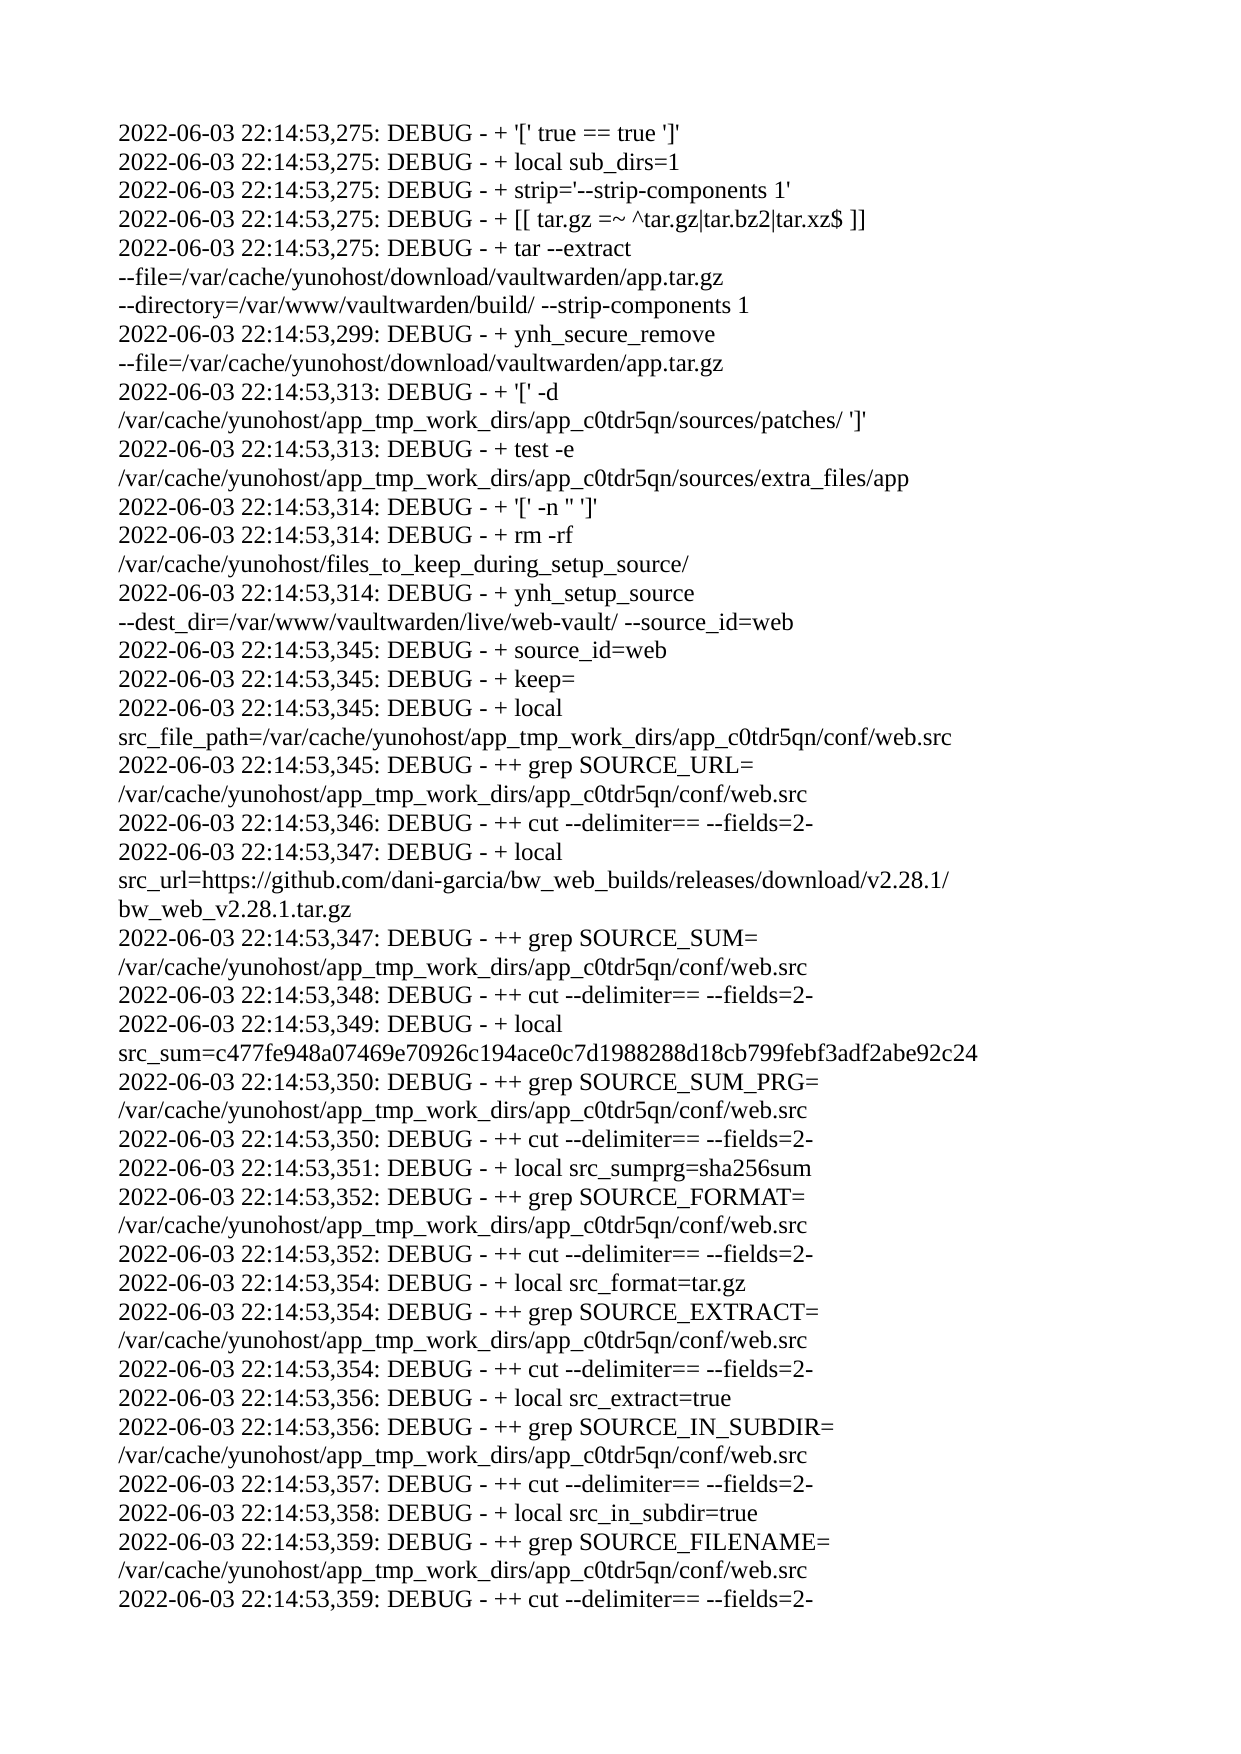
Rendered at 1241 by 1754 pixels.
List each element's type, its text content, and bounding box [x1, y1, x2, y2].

text 2022-06-03 22:14:53,358: DEBUG - + local src_in_subdir=true [118, 1498, 1122, 1527]
text 2022-06-03 22:14:53,345: DEBUG - ++ grep SOURCE_URL= /var/cache/yunohost/app_tmp_work_dirs/app_c0tdr5qn/conf/web.src [118, 751, 1122, 808]
text 2022-06-03 22:14:53,275: DEBUG - + local sub_dirs=1 [118, 147, 1122, 176]
text 2022-06-03 22:14:53,314: DEBUG - + rm -rf /var/cache/yunohost/files_to_keep_during_setup_source/ [118, 521, 1122, 578]
text 2022-06-03 22:14:53,359: DEBUG - ++ cut --delimiter== --fields=2- [118, 1584, 1122, 1613]
text 2022-06-03 22:14:53,347: DEBUG - + local src_url=https://github.com/dani-garcia/bw_web_builds/releases/download/v2.28.1/bw_web_v2.28.1.tar.gz [118, 837, 1122, 923]
text 2022-06-03 22:14:53,299: DEBUG - + ynh_secure_remove --file=/var/cache/yunohost/download/vaultwarden/app.tar.gz [118, 319, 1122, 377]
text 2022-06-03 22:14:53,356: DEBUG - + local src_extract=true [118, 1383, 1122, 1412]
text 2022-06-03 22:14:53,314: DEBUG - + ynh_setup_source --dest_dir=/var/www/vaultwarden/live/web-vault/ --source_id=web [118, 578, 1122, 636]
text 2022-06-03 22:14:53,352: DEBUG - ++ cut --delimiter== --fields=2- [118, 1239, 1122, 1268]
text 2022-06-03 22:14:53,314: DEBUG - + '[' -n '' ']' [118, 492, 1122, 521]
text 2022-06-03 22:14:53,349: DEBUG - + local src_sum=c477fe948a07469e70926c194ace0c7d1988288d18cb799febf3adf2abe92c24 [118, 1009, 1122, 1067]
text 2022-06-03 22:14:53,275: DEBUG - + [[ tar.gz =~ ^tar.gz|tar.bz2|tar.xz$ ]] [118, 204, 1122, 233]
text 2022-06-03 22:14:53,352: DEBUG - ++ grep SOURCE_FORMAT= /var/cache/yunohost/app_tmp_work_dirs/app_c0tdr5qn/conf/web.src [118, 1182, 1122, 1239]
text 2022-06-03 22:14:53,356: DEBUG - ++ grep SOURCE_IN_SUBDIR= /var/cache/yunohost/app_tmp_work_dirs/app_c0tdr5qn/conf/web.src [118, 1412, 1122, 1469]
text 2022-06-03 22:14:53,313: DEBUG - + '[' -d /var/cache/yunohost/app_tmp_work_dirs/app_c0tdr5qn/sources/patches/ ']' [118, 377, 1122, 434]
text 2022-06-03 22:14:53,346: DEBUG - ++ cut --delimiter== --fields=2- [118, 808, 1122, 837]
text 2022-06-03 22:14:53,275: DEBUG - + '[' true == true ']' [118, 118, 1122, 147]
text 2022-06-03 22:14:53,354: DEBUG - ++ grep SOURCE_EXTRACT= /var/cache/yunohost/app_tmp_work_dirs/app_c0tdr5qn/conf/web.src [118, 1297, 1122, 1354]
text 2022-06-03 22:14:53,350: DEBUG - ++ cut --delimiter== --fields=2- [118, 1124, 1122, 1153]
text 2022-06-03 22:14:53,348: DEBUG - ++ cut --delimiter== --fields=2- [118, 981, 1122, 1009]
text 2022-06-03 22:14:53,345: DEBUG - + keep= [118, 664, 1122, 693]
text 2022-06-03 22:14:53,345: DEBUG - + local src_file_path=/var/cache/yunohost/app_tmp_work_dirs/app_c0tdr5qn/conf/web.src [118, 693, 1122, 751]
text 2022-06-03 22:14:53,359: DEBUG - ++ grep SOURCE_FILENAME= /var/cache/yunohost/app_tmp_work_dirs/app_c0tdr5qn/conf/web.src [118, 1527, 1122, 1584]
text 2022-06-03 22:14:53,275: DEBUG - + strip='--strip-components 1' [118, 176, 1122, 204]
text 2022-06-03 22:14:53,354: DEBUG - ++ cut --delimiter== --fields=2- [118, 1354, 1122, 1383]
text 2022-06-03 22:14:53,313: DEBUG - + test -e /var/cache/yunohost/app_tmp_work_dirs/app_c0tdr5qn/sources/extra_files/app [118, 434, 1122, 492]
text 2022-06-03 22:14:53,347: DEBUG - ++ grep SOURCE_SUM= /var/cache/yunohost/app_tmp_work_dirs/app_c0tdr5qn/conf/web.src [118, 923, 1122, 981]
text 2022-06-03 22:14:53,275: DEBUG - + tar --extract --file=/var/cache/yunohost/download/vaultwarden/app.tar.gz --directory=/var/www/vaultwarden/build/ --strip-components 1 [118, 233, 1122, 319]
text 2022-06-03 22:14:53,345: DEBUG - + source_id=web [118, 636, 1122, 664]
text 2022-06-03 22:14:53,354: DEBUG - + local src_format=tar.gz [118, 1268, 1122, 1297]
text 2022-06-03 22:14:53,357: DEBUG - ++ cut --delimiter== --fields=2- [118, 1469, 1122, 1498]
text 2022-06-03 22:14:53,351: DEBUG - + local src_sumprg=sha256sum [118, 1153, 1122, 1182]
text 2022-06-03 22:14:53,350: DEBUG - ++ grep SOURCE_SUM_PRG= /var/cache/yunohost/app_tmp_work_dirs/app_c0tdr5qn/conf/web.src [118, 1067, 1122, 1124]
